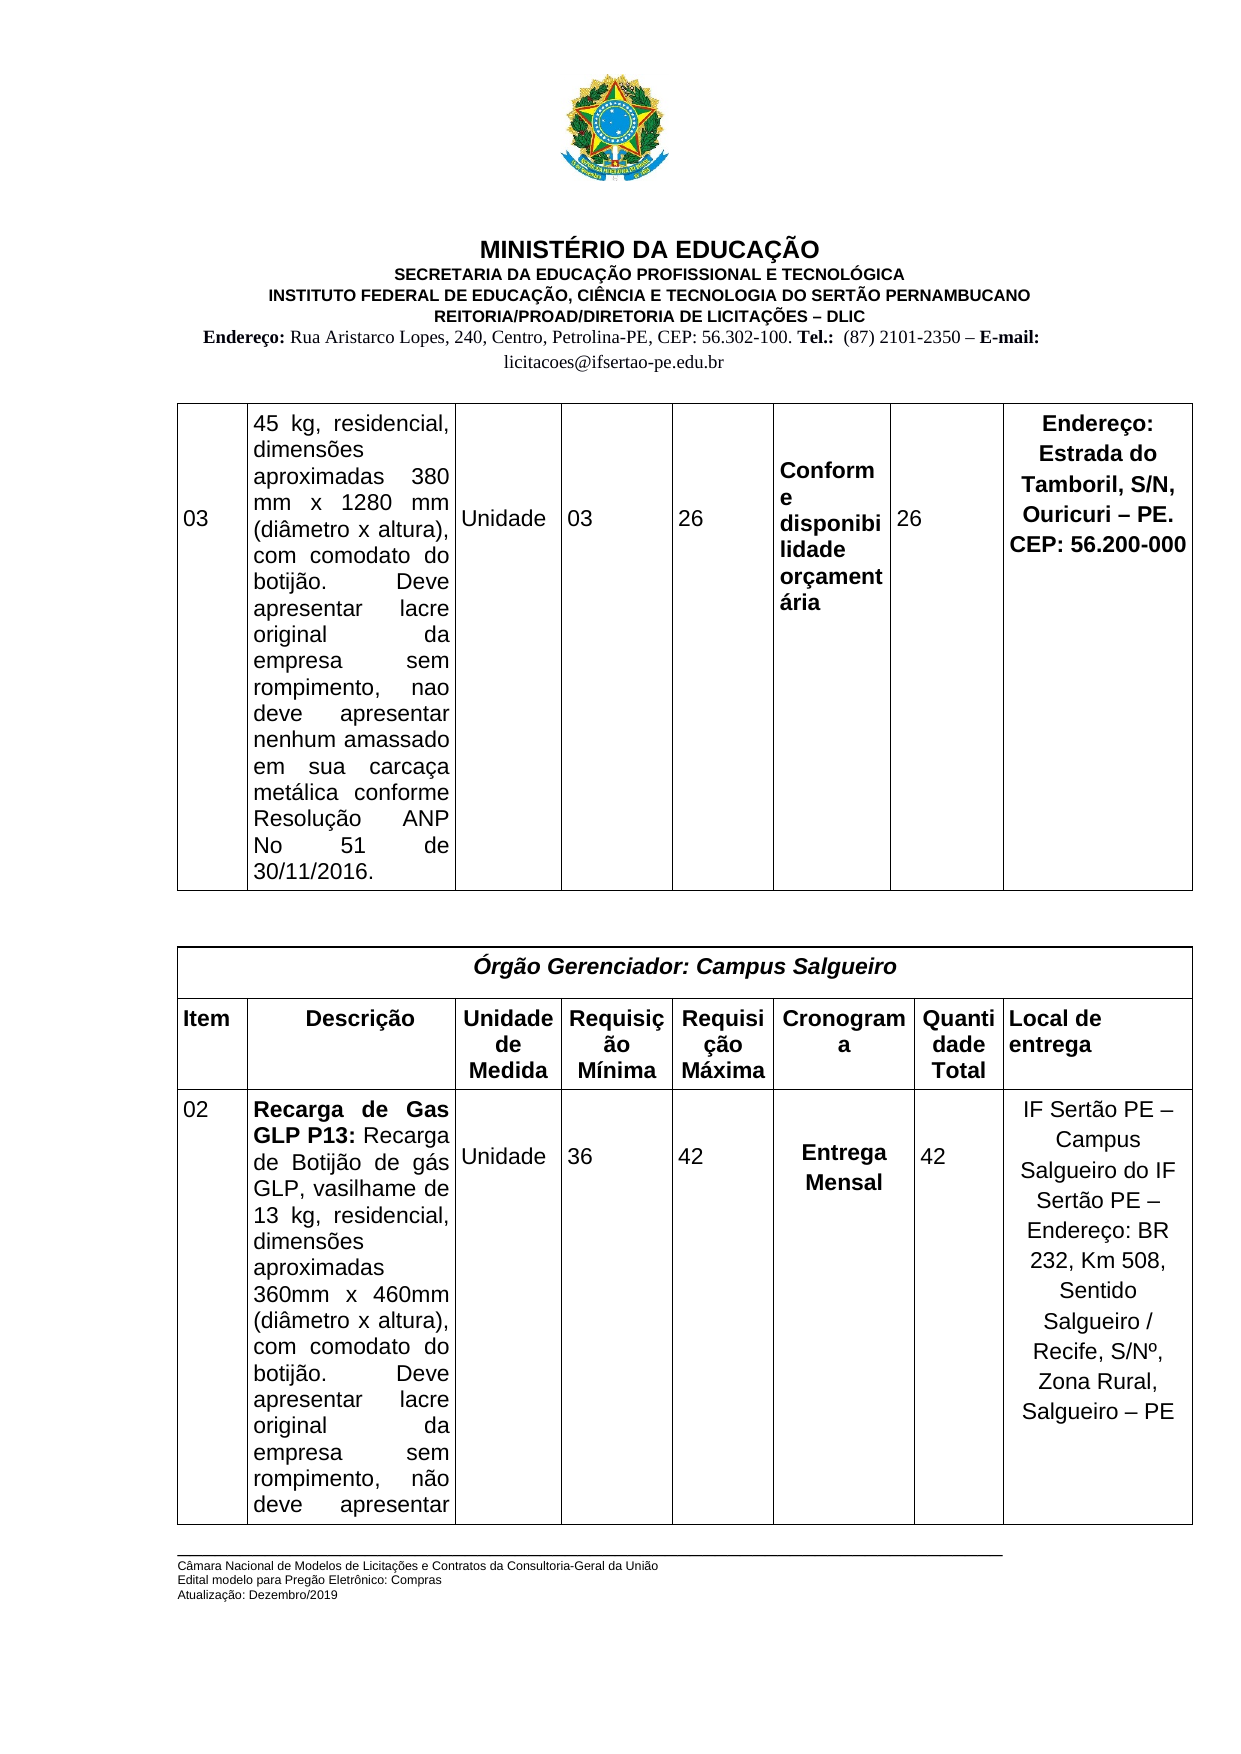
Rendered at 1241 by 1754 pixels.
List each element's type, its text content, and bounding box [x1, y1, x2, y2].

table_cell 03 [562, 404, 672, 890]
table_cell 26 [891, 404, 1003, 890]
table_cell Unidade de Medida [456, 999, 561, 1089]
table_cell 42 [673, 1090, 773, 1523]
table_cell 36 [562, 1090, 672, 1523]
table_cell Descrição [248, 999, 455, 1089]
table_cell 26 [673, 404, 773, 890]
table_cell Requisição Mínima [562, 999, 672, 1089]
table_header Órgão Gerenciador: Campus Salgueiro [178, 948, 1192, 998]
table_cell Unidade [456, 1090, 561, 1523]
table_cell Requisição Máxima [673, 999, 773, 1089]
table_cell Recarga de Gas GLP P13: Recarga de Botijão de gás GLP, vasilhame de 13 kg, residencial, dimensões aproximadas 360mm x 460mm (diâmetro x altura), com comodato do botijão. Deve apresentar lacre original da empresa sem rompimento, não deve apresentar [248, 1090, 455, 1523]
table_cell 45 kg, residencial, dimensões aproximadas 380 mm x 1280 mm (diâmetro x altura), com comodato do botijão. Deve apresentar lacre original da empresa sem rompimento, nao deve apresentar nenhum amassado em sua carcaça metálica conforme Resolução ANP No 51 de 30/11/2016. [248, 404, 455, 890]
table_cell Quantidade Total [915, 999, 1003, 1089]
table_cell 42 [915, 1090, 1003, 1523]
table_cell Endereço: Estrada do Tamboril, S/N, Ouricuri – PE. CEP: 56.200-000 [1004, 404, 1192, 890]
table_cell 03 [178, 404, 247, 890]
table_cell Entrega Mensal [774, 1090, 914, 1523]
table_cell Unidade [456, 404, 561, 890]
table_cell 02 [178, 1090, 247, 1523]
picture [560, 74, 669, 181]
table_cell IF Sertão PE – Campus Salgueiro do IF Sertão PE – Endereço: BR 232, Km 508, Sentido Salgueiro / Recife, S/Nº, Zona Rural, Salgueiro – PE [1004, 1090, 1192, 1523]
table_cell Cronograma [774, 999, 914, 1089]
table_cell Local de entrega [1004, 999, 1192, 1089]
table_cell Item [178, 999, 247, 1089]
table_cell Conforme disponibilidade orçamentária [774, 404, 890, 890]
